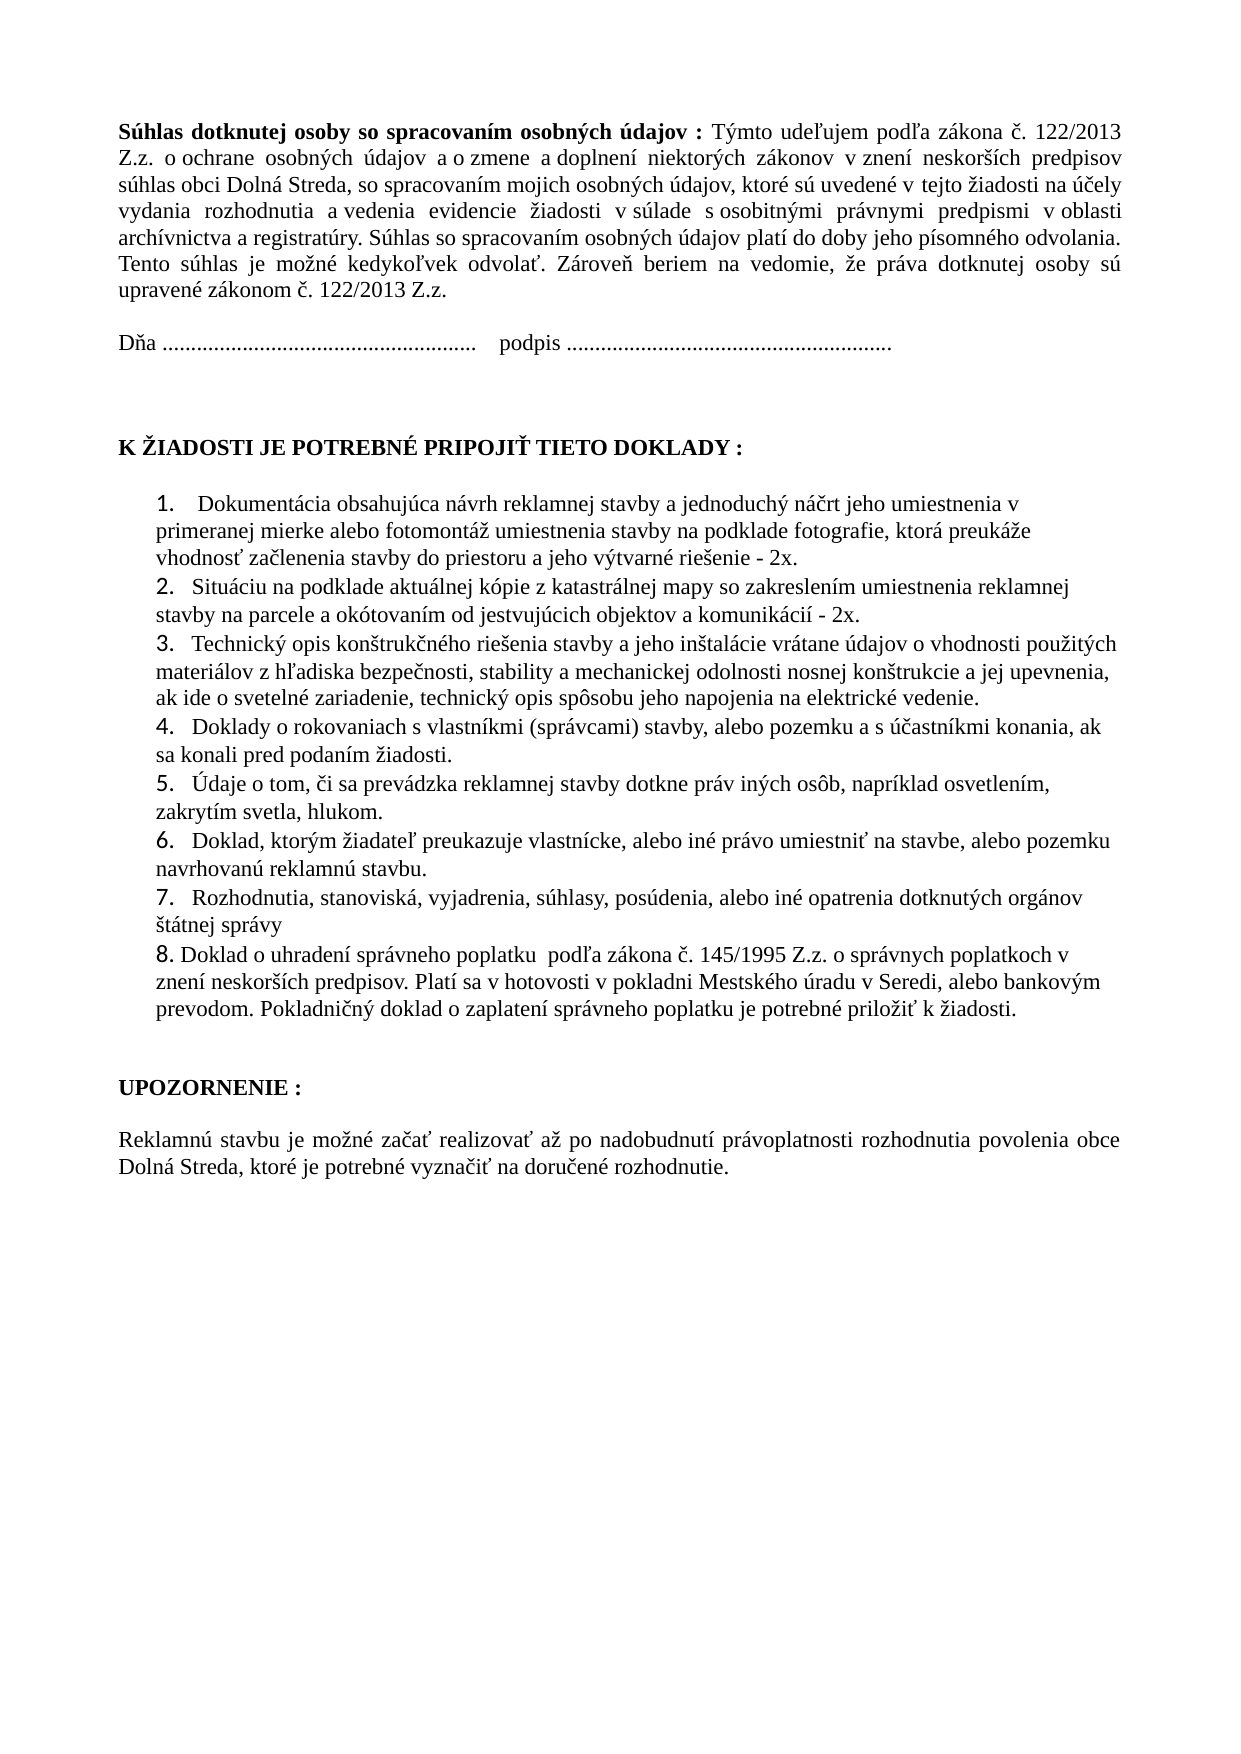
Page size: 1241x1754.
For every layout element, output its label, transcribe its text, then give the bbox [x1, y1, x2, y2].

list Doklad, ktorým žiadateľ preukazuje vlastnícke, alebo iné právo umiestniť na stavbe, alebo pozemku navrhovanú reklamnú stavbu. [156, 824, 1122, 881]
text Súhlas dotknutej osoby so spracovaním osobných údajov : Týmto udeľujem podľa zákona č. 122/2013 Z.z. o ochrane osobných údajov a o zmene a doplnení niektorých zákonov v znení neskorších predpisov súhlas obci Dolná Streda, so spracovaním mojich osobných údajov, ktoré sú uvedené v tejto žiadosti na účely vydania rozhodnutia a vedenia evidencie žiadosti v súlade s osobitnými právnymi predpismi v oblasti archívnictva a registratúry. Súhlas so spracovaním osobných údajov platí do doby jeho písomného odvolania. Tento súhlas je možné kedykoľvek odvolať. Zároveň beriem na vedomie, že práva dotknutej osoby sú upravené zákonom č. 122/2013 Z.z. [118, 118, 1122, 303]
text Dňa ....................................................... podpis ......................................................... [118, 329, 1122, 355]
text UPOZORNENIE : [118, 1074, 1122, 1100]
text Reklamnú stavbu je možné začať realizovať až po nadobudnutí právoplatnosti rozhodnutia povolenia obce Dolná Streda, ktoré je potrebné vyznačiť na doručené rozhodnutie. [118, 1127, 1122, 1179]
list Rozhodnutia, stanoviská, vyjadrenia, súhlasy, posúdenia, alebo iné opatrenia dotknutých orgánov štátnej správy [156, 881, 1122, 938]
text K ŽIADOSTI JE POTREBNÉ PRIPOJIŤ TIETO DOKLADY : [118, 434, 1122, 461]
list Doklady o rokovaniach s vlastníkmi (správcami) stavby, alebo pozemku a s účastníkmi konania, ak sa konali pred podaním žiadosti. [156, 710, 1122, 767]
list Technický opis konštrukčného riešenia stavby a jeho inštalácie vrátane údajov o vhodnosti použitých materiálov z hľadiska bezpečnosti, stability a mechanickej odolnosti nosnej konštrukcie a jej upevnenia, ak ide o svetelné zariadenie, technický opis spôsobu jeho napojenia na elektrické vedenie. [156, 627, 1122, 710]
list Údaje o tom, či sa prevádzka reklamnej stavby dotkne práv iných osôb, napríklad osvetlením, zakrytím svetla, hlukom. [156, 767, 1122, 824]
list Situáciu na podklade aktuálnej kópie z katastrálnej mapy so zakreslením umiestnenia reklamnej stavby na parcele a okótovaním od jestvujúcich objektov a komunikácií ‐ 2x. [156, 570, 1122, 627]
list Dokumentácia obsahujúca návrh reklamnej stavby a jednoduchý náčrt jeho umiestnenia v primeranej mierke alebo fotomontáž umiestnenia stavby na podklade fotografie, ktorá preukáže vhodnosť začlenenia stavby do priestoru a jeho výtvarné riešenie ‐ 2x. [156, 487, 1122, 570]
list Doklad o uhradení správneho poplatku podľa zákona č. 145/1995 Z.z. o správnych poplatkoch v znení neskorších predpisov. Platí sa v hotovosti v pokladni Mestského úradu v Seredi, alebo bankovým prevodom. Pokladničný doklad o zaplatení správneho poplatku je potrebné priložiť k žiadosti. [156, 938, 1122, 1021]
